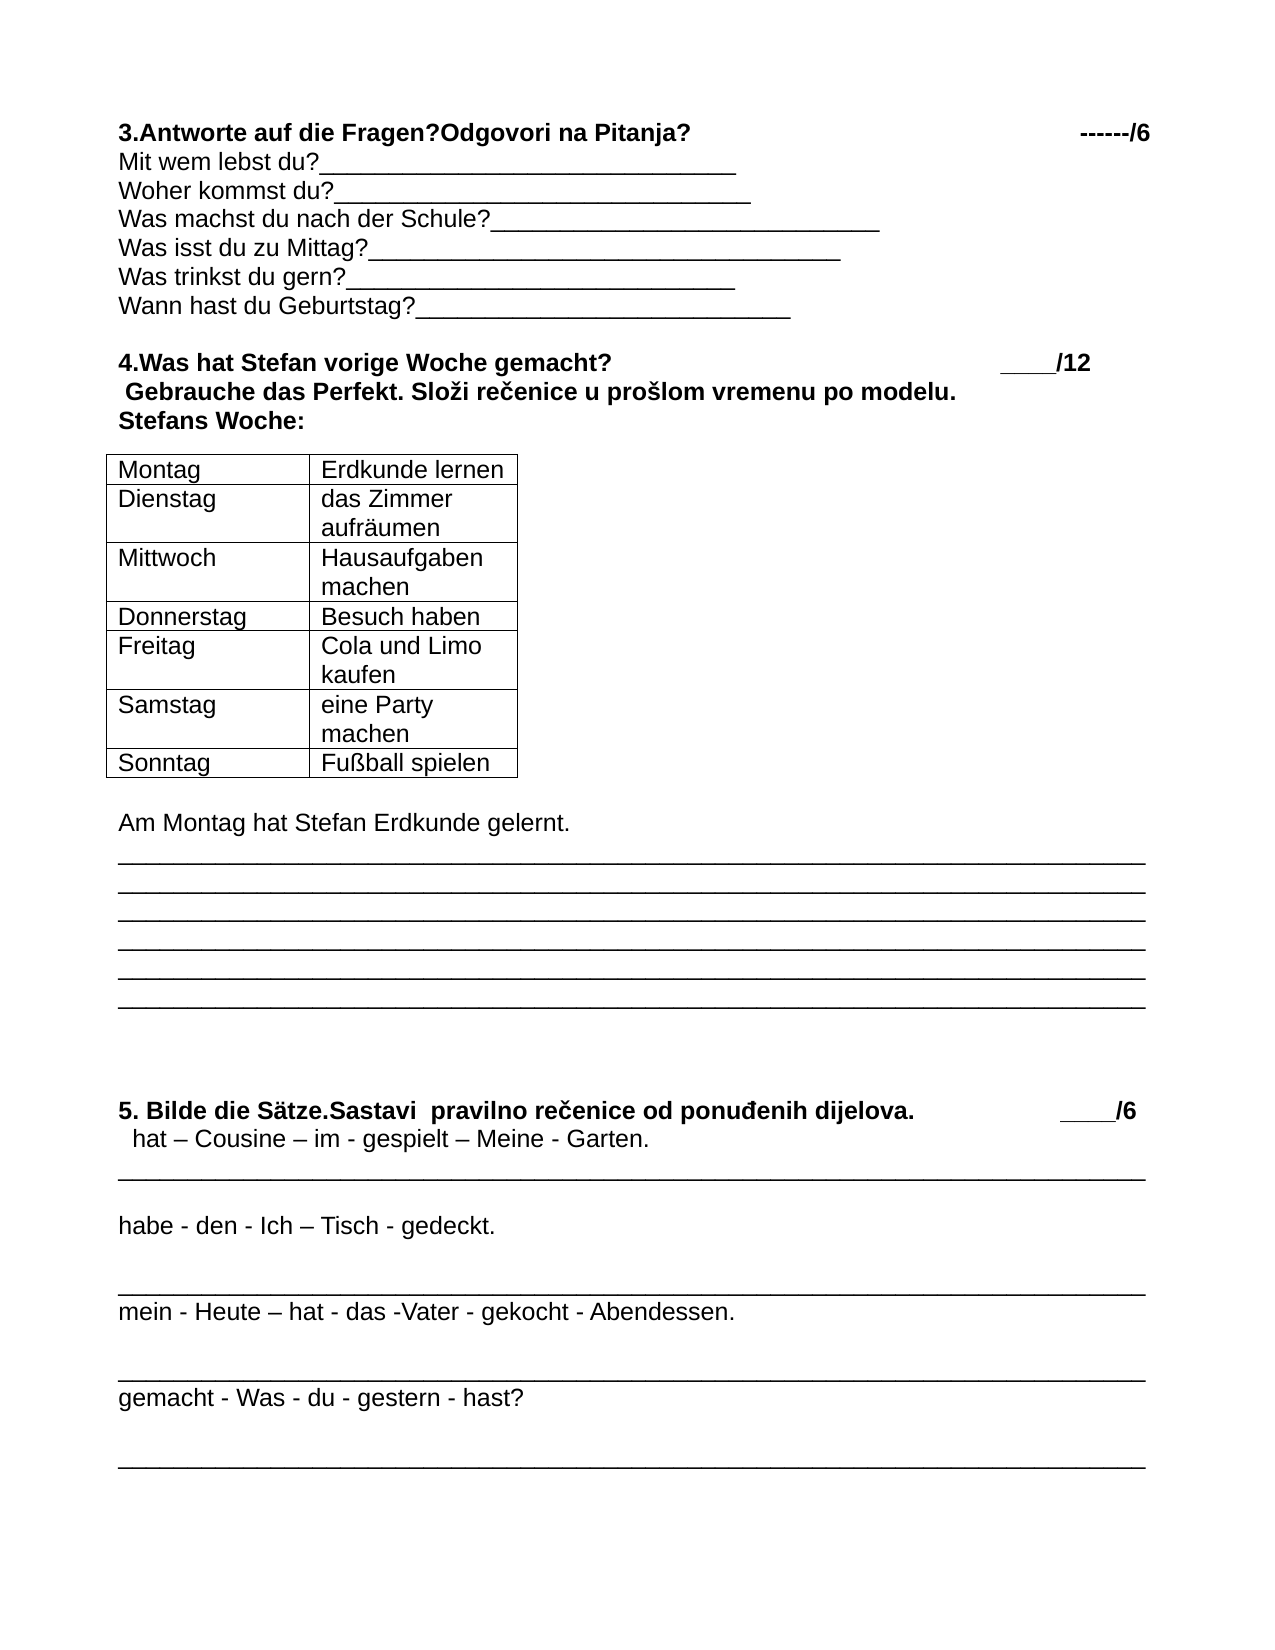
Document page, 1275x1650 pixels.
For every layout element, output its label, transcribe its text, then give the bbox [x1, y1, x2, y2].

table_cell Mittwoch [107, 543, 309, 601]
text __________________________________________________________________________ [118, 1354, 1157, 1383]
table_cell Hausaufgaben machen [310, 543, 517, 601]
text Gebrauche das Perfekt. Složi rečenice u prošlom vremenu po modelu. [118, 377, 1157, 406]
text __________________________________________________________________________ [118, 1441, 1157, 1469]
table_cell Sonntag [107, 749, 309, 777]
table_cell Freitag [107, 631, 309, 689]
table_cell Dienstag [107, 485, 309, 542]
text 3.Antworte auf die Fragen?Odgovori na Pitanja? ------/6 [118, 118, 1157, 147]
text 5. Bilde die Sätze.Sastavi pravilno rečenice od ponuđenih dijelova. ____/6 [118, 1096, 1157, 1124]
text ____________________________________________________________________________________________________________________________________________________________________________________________________________________________________________________________________________________________________________________________________________________________________________________________________________________________________________________________ [118, 837, 1157, 1009]
text Mit wem lebst du?______________________________ [118, 147, 1157, 176]
text Am Montag hat Stefan Erdkunde gelernt. [118, 808, 1157, 837]
table_cell das Zimmer aufräumen [310, 485, 517, 542]
text Was isst du zu Mittag?__________________________________ [118, 233, 1157, 262]
text Woher kommst du?______________________________ [118, 176, 1157, 204]
text __________________________________________________________________________ [118, 1268, 1157, 1297]
table_cell Besuch haben [310, 602, 517, 630]
text habe - den - Ich – Tisch - gedeckt. [118, 1211, 1157, 1239]
text mein - Heute – hat - das -Vater - gekocht - Abendessen. [118, 1297, 1157, 1326]
text gemacht - Was - du - gestern - hast? [118, 1383, 1157, 1412]
table_cell eine Party machen [310, 690, 517, 747]
text __________________________________________________________________________ [118, 1153, 1157, 1182]
table_header Erdkunde lernen [310, 455, 517, 483]
table_cell Samstag [107, 690, 309, 747]
text hat – Cousine – im - gespielt – Meine - Garten. [118, 1124, 1157, 1153]
table_cell Cola und Limo kaufen [310, 631, 517, 689]
text Wann hast du Geburtstag?___________________________ [118, 291, 1157, 319]
text Stefans Woche: [118, 406, 1157, 434]
table_cell Fußball spielen [310, 749, 517, 777]
text Was machst du nach der Schule?____________________________ [118, 204, 1157, 233]
table_header Montag [107, 455, 309, 483]
text Was trinkst du gern?____________________________ [118, 262, 1157, 291]
table_cell Donnerstag [107, 602, 309, 630]
text 4.Was hat Stefan vorige Woche gemacht? ____/12 [118, 348, 1157, 377]
